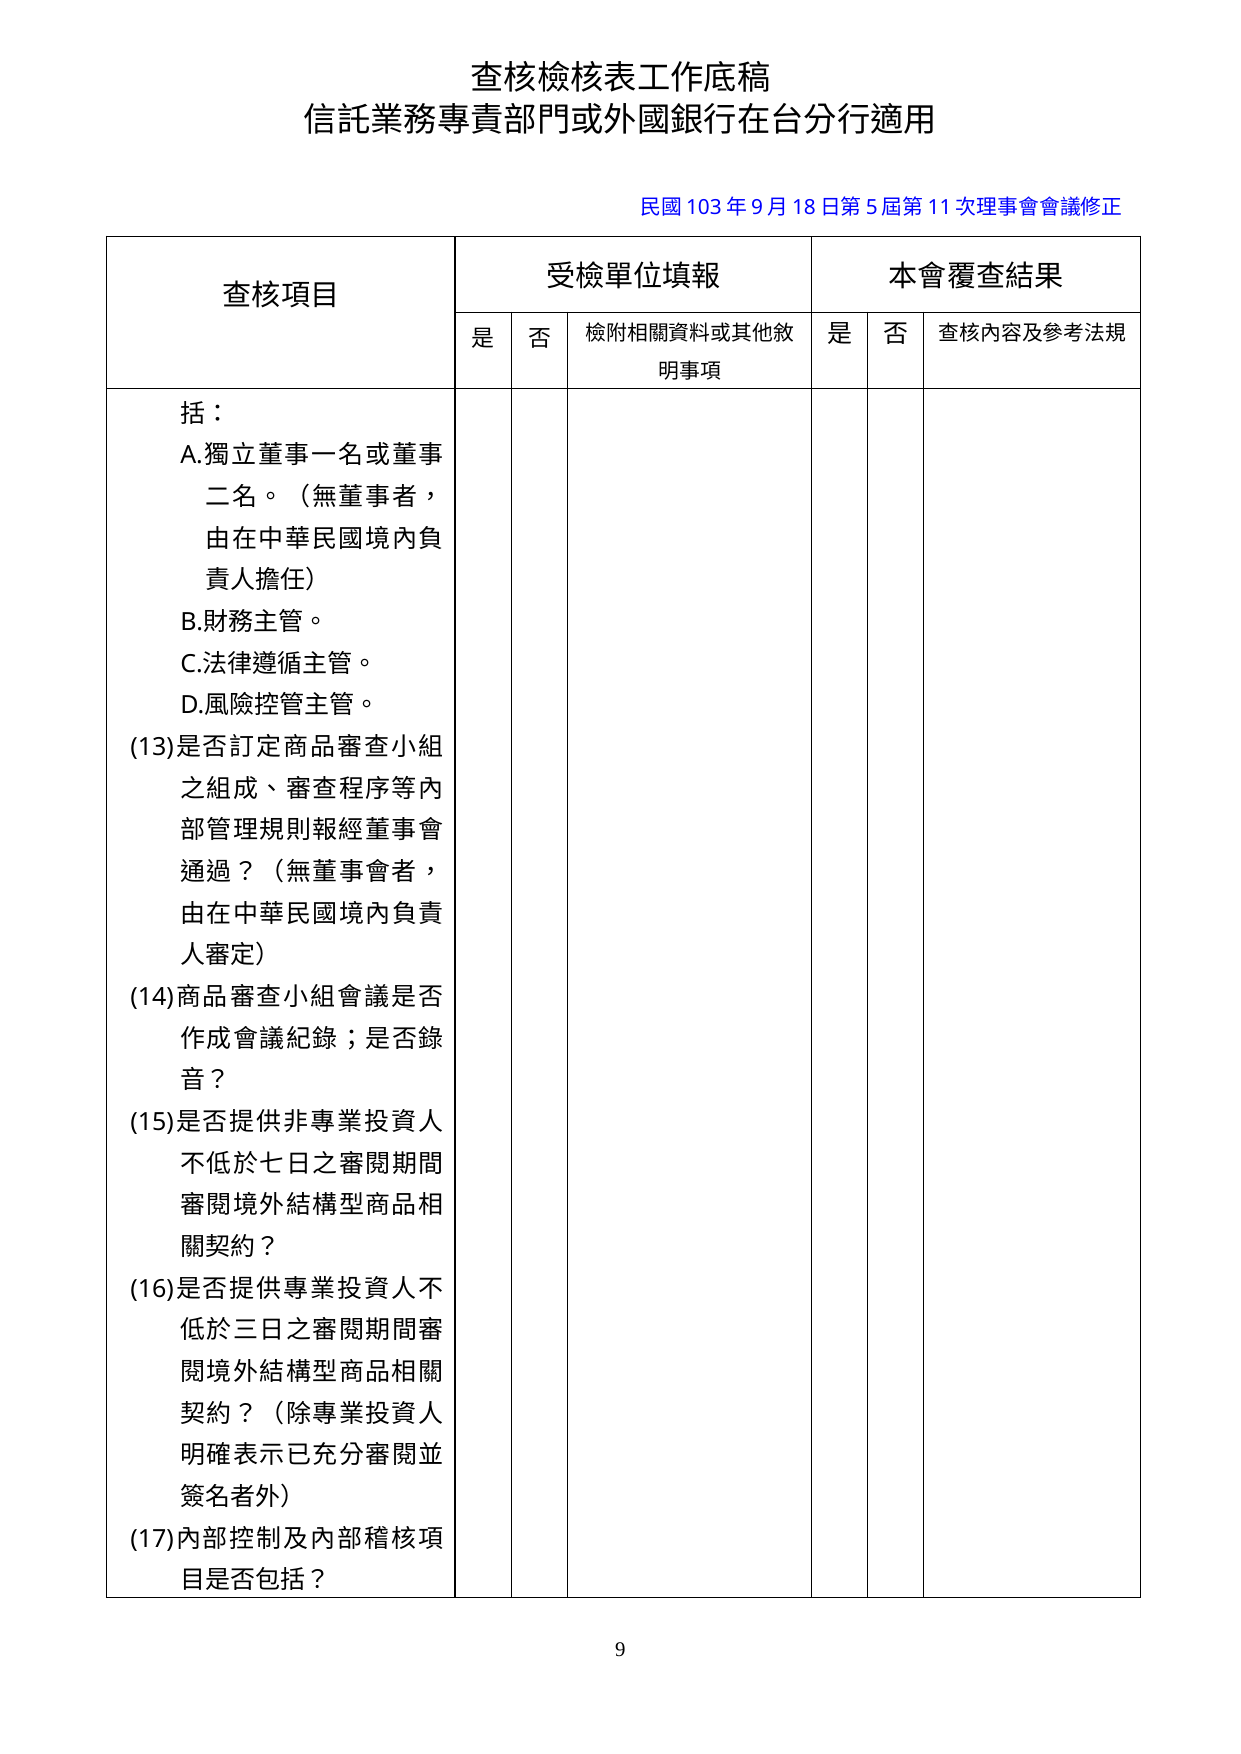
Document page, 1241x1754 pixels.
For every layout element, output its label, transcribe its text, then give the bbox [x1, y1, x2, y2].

table_cell 否 [512, 313, 567, 388]
table_header 查核項目 [107, 237, 454, 388]
table_header 受檢單位填報 [456, 237, 811, 312]
table_cell 查核內容及參考法規 [924, 313, 1140, 388]
table_cell [812, 389, 867, 1597]
table_cell 括： A.獨立董事一名或董事二名。（無董事者，由在中華民國境內負責人擔任） B.財務主管。 C.法律遵循主管。 D.風險控管主管。 (13)是否訂定商品審查小組之組成、審查程序等內部管理規則報經董事會通過？（無董事會者，由在中華民國境內負責人審定） (14)商品審查小組會議是否作成會議紀錄；是否錄音？ (15)是否提供非專業投資人不低於七日之審閱期間審閱境外結構型商品相關契約？ (16)是否提供專業投資人不低於三日之審閱期間審閱境外結構型商品相關契約？（除專業投資人明確表示已充分審閱並簽名者外） (17)內部控制及內部稽核項目是否包括？ [107, 389, 454, 1597]
table_cell [512, 389, 567, 1597]
table_cell [568, 389, 811, 1597]
table_cell [868, 389, 923, 1597]
table_cell 是 [812, 313, 867, 388]
table_header 本會覆查結果 [812, 237, 1140, 312]
table_cell 檢附相關資料或其他敘明事項 [568, 313, 811, 388]
table_cell [924, 389, 1140, 1597]
table_cell 是 [456, 313, 511, 388]
table_cell 否 [868, 313, 923, 388]
table_cell [456, 389, 511, 1597]
